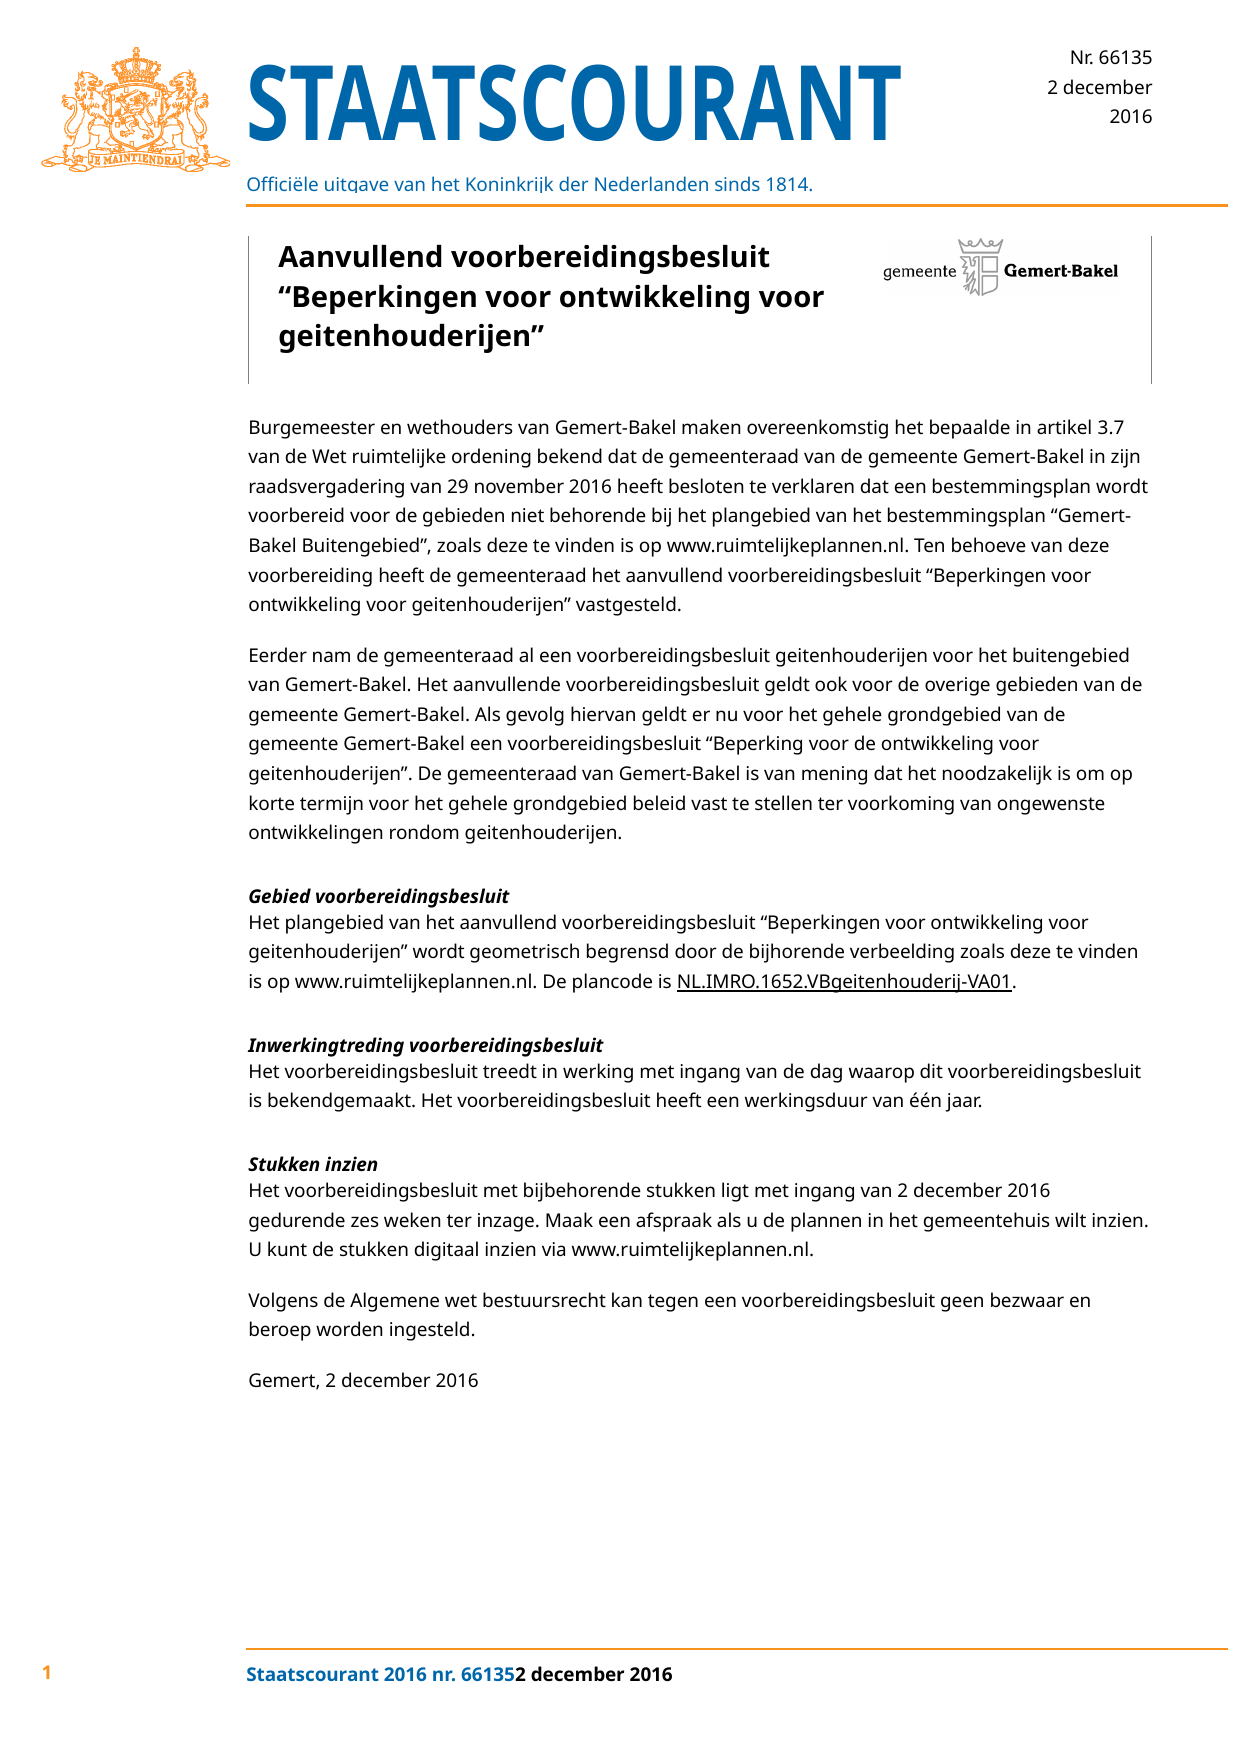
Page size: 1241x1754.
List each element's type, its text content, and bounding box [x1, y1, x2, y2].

text Het plangebied van het aanvullend voorbereidingsbesluit “Beperkingen voor ontwikkeling voor geitenhouderijen” wordt geometrisch begrensd door de bijhorende verbeelding zoals deze te vinden is op www.ruimtelijkeplannen.nl. De plancode is NL.IMRO.1652.VBgeitenhouderij-VA01. [248, 909, 1152, 994]
text Het voorbereidingsbesluit treedt in werking met ingang van de dag waarop dit voorbereidingsbesluit is bekendgemaakt. Het voorbereidingsbesluit heeft een werkingsduur van één jaar. [248, 1058, 1152, 1113]
table_header Aanvullend voorbereidingsbesluit “Beperkingen voor ontwikkeling voor geitenhouderijen” [249, 236, 850, 384]
text Het voorbereidingsbesluit met bijbehorende stukken ligt met ingang van 2 december 2016 gedurende zes weken ter inzage. Maak een afspraak als u de plannen in het gemeentehuis wilt inzien. U kunt de stukken digitaal inzien via www.ruimtelijkeplannen.nl. [248, 1177, 1152, 1262]
text Inwerkingtreding voorbereidingsbesluit [248, 1032, 1152, 1058]
text Gebied voorbereidingsbesluit [248, 883, 1152, 909]
picture [882, 236, 1119, 297]
text Eerder nam de gemeenteraad al een voorbereidingsbesluit geitenhouderijen voor het buitengebied van Gemert-Bakel. Het aanvullende voorbereidingsbesluit geldt ook voor de overige gebieden van de gemeente Gemert-Bakel. Als gevolg hiervan geldt er nu voor het gehele grondgebied van de gemeente Gemert-Bakel een voorbereidingsbesluit “Beperking voor de ontwikkeling voor geitenhouderijen”. De gemeenteraad van Gemert-Bakel is van mening dat het noodzakelijk is om op korte termijn voor het gehele grondgebied beleid vast te stellen ter voorkoming van ongewenste ontwikkelingen rondom geitenhouderijen. [248, 642, 1152, 845]
text Volgens de Algemene wet bestuursrecht kan tegen een voorbereidingsbesluit geen bezwaar en beroep worden ingesteld. [248, 1287, 1152, 1342]
table_header [850, 236, 1151, 384]
text Burgemeester en wethouders van Gemert-Bakel maken overeenkomstig het bepaalde in artikel 3.7 van de Wet ruimtelijke ordening bekend dat de gemeenteraad van de gemeente Gemert-Bakel in zijn raadsvergadering van 29 november 2016 heeft besloten te verklaren dat een bestemmingsplan wordt voorbereid voor de gebieden niet behorende bij het plangebied van het bestemmingsplan “Gemert-Bakel Buitengebied”, zoals deze te vinden is op www.ruimtelijkeplannen.nl. Ten behoeve van deze voorbereiding heeft de gemeenteraad het aanvullend voorbereidingsbesluit “Beperkingen voor ontwikkeling voor geitenhouderijen” vastgesteld. [248, 414, 1152, 617]
text Stukken inzien [248, 1151, 1152, 1177]
text Gemert, 2 december 2016 [248, 1367, 1152, 1392]
picture [41, 47, 231, 172]
